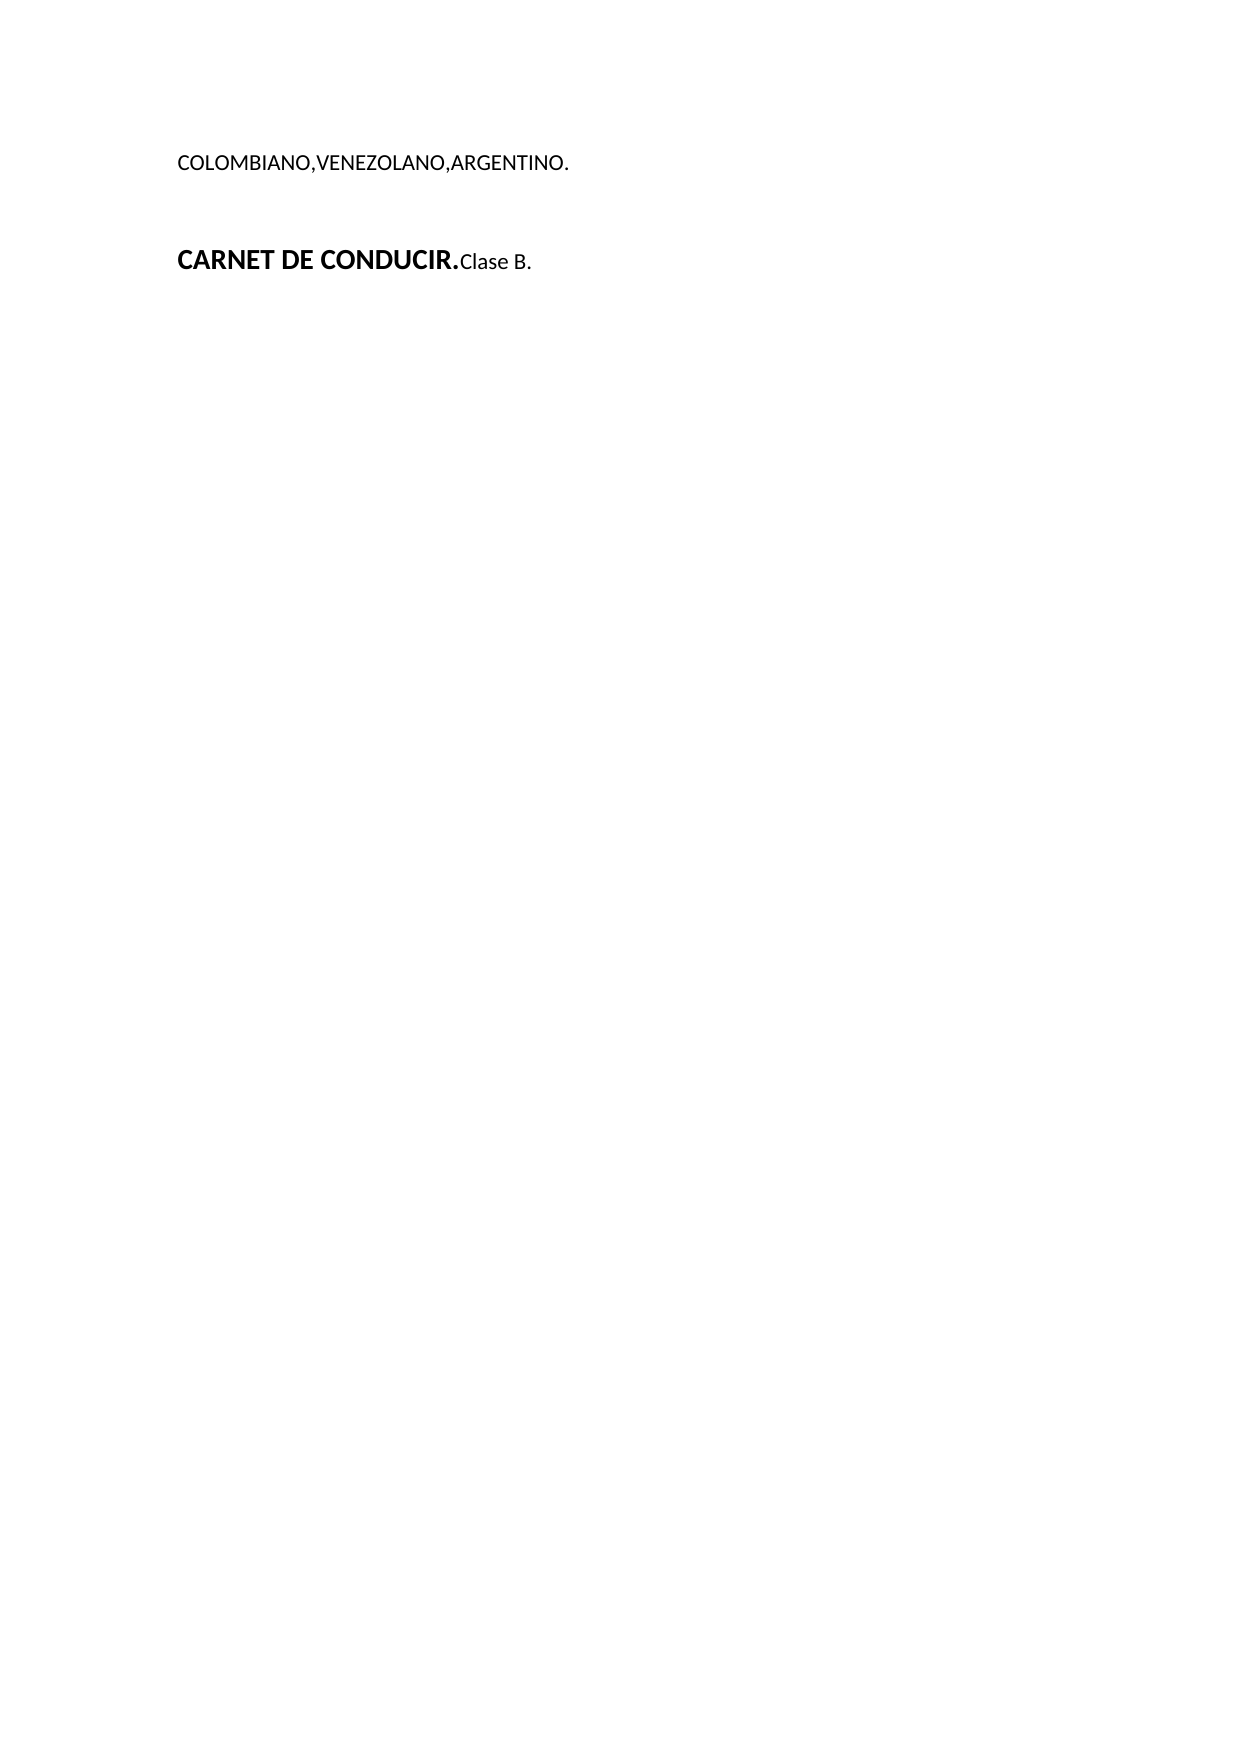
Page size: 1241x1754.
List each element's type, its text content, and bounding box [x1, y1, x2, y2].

text COLOMBIANO,VENEZOLANO,ARGENTINO. [177, 148, 1063, 176]
text CARNET DE CONDUCIR.Clase B. [177, 241, 1063, 277]
